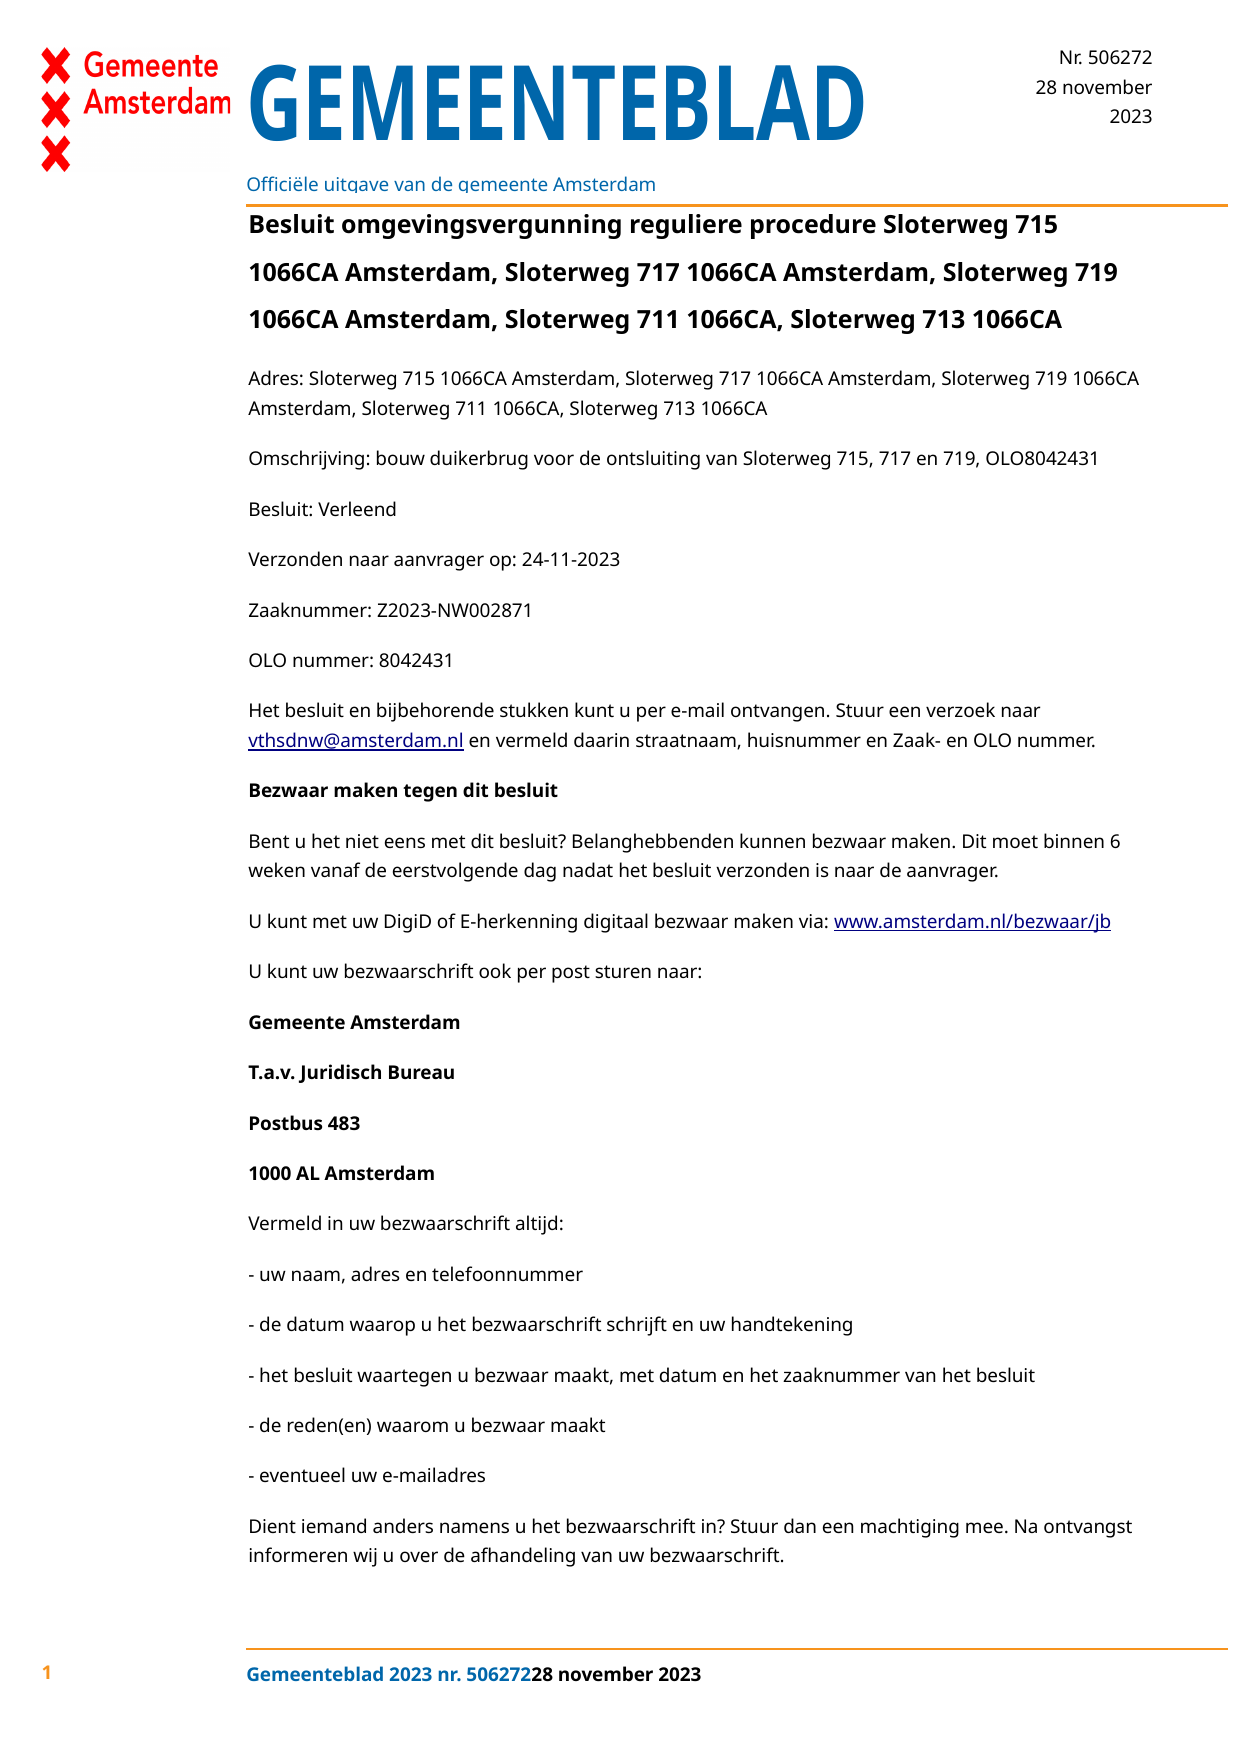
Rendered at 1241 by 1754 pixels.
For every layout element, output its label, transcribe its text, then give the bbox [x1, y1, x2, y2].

text Omschrijving: bouw duikerbrug voor de ontsluiting van Sloterweg 715, 717 en 719, OLO8042431 [248, 446, 1152, 471]
text Zaaknummer: Z2023-NW002871 [248, 597, 1152, 622]
text Bezwaar maken tegen dit besluit [248, 778, 1152, 803]
text - het besluit waartegen u bezwaar maakt, met datum en het zaaknummer van het besluit [248, 1362, 1152, 1387]
text - eventueel uw e-mailadres [248, 1463, 1152, 1488]
text Besluit omgevingsvergunning reguliere procedure Sloterweg 715 1066CA Amsterdam, Sloterweg 717 1066CA Amsterdam, Sloterweg 719 1066CA Amsterdam, Sloterweg 711 1066CA, Sloterweg 713 1066CA [248, 207, 1152, 336]
text - de datum waarop u het bezwaarschrift schrijft en uw handtekening [248, 1311, 1152, 1337]
text - uw naam, adres en telefoonnummer [248, 1261, 1152, 1287]
text Bent u het niet eens met dit besluit? Belanghebbenden kunnen bezwaar maken. Dit moet binnen 6 weken vanaf de eerstvolgende dag nadat het besluit verzonden is naar de aanvrager. [248, 828, 1152, 883]
picture [41, 47, 231, 172]
text Dient iemand anders namens u het bezwaarschrift in? Stuur dan een machtiging mee. Na ontvangst informeren wij u over de afhandeling van uw bezwaarschrift. [248, 1513, 1152, 1568]
text Verzonden naar aanvrager op: 24-11-2023 [248, 546, 1152, 572]
text OLO nummer: 8042431 [248, 647, 1152, 673]
text Adres: Sloterweg 715 1066CA Amsterdam, Sloterweg 717 1066CA Amsterdam, Sloterweg 719 1066CA Amsterdam, Sloterweg 711 1066CA, Sloterweg 713 1066CA [248, 366, 1152, 421]
text Het besluit en bijbehorende stukken kunt u per e-mail ontvangen. Stuur een verzoek naar vthsdnw@amsterdam.nl en vermeld daarin straatnaam, huisnummer en Zaak- en OLO nummer. [248, 698, 1152, 753]
text Gemeente Amsterdam [248, 1009, 1152, 1034]
text Besluit: Verleend [248, 496, 1152, 522]
text U kunt uw bezwaarschrift ook per post sturen naar: [248, 958, 1152, 984]
text Vermeld in uw bezwaarschrift altijd: [248, 1211, 1152, 1236]
text U kunt met uw DigiD of E-herkenning digitaal bezwaar maken via: www.amsterdam.nl/bezwaar/jb [248, 908, 1152, 934]
text 1000 AL Amsterdam [248, 1160, 1152, 1186]
text Postbus 483 [248, 1110, 1152, 1135]
text - de reden(en) waarom u bezwaar maakt [248, 1412, 1152, 1438]
text T.a.v. Juridisch Bureau [248, 1059, 1152, 1085]
